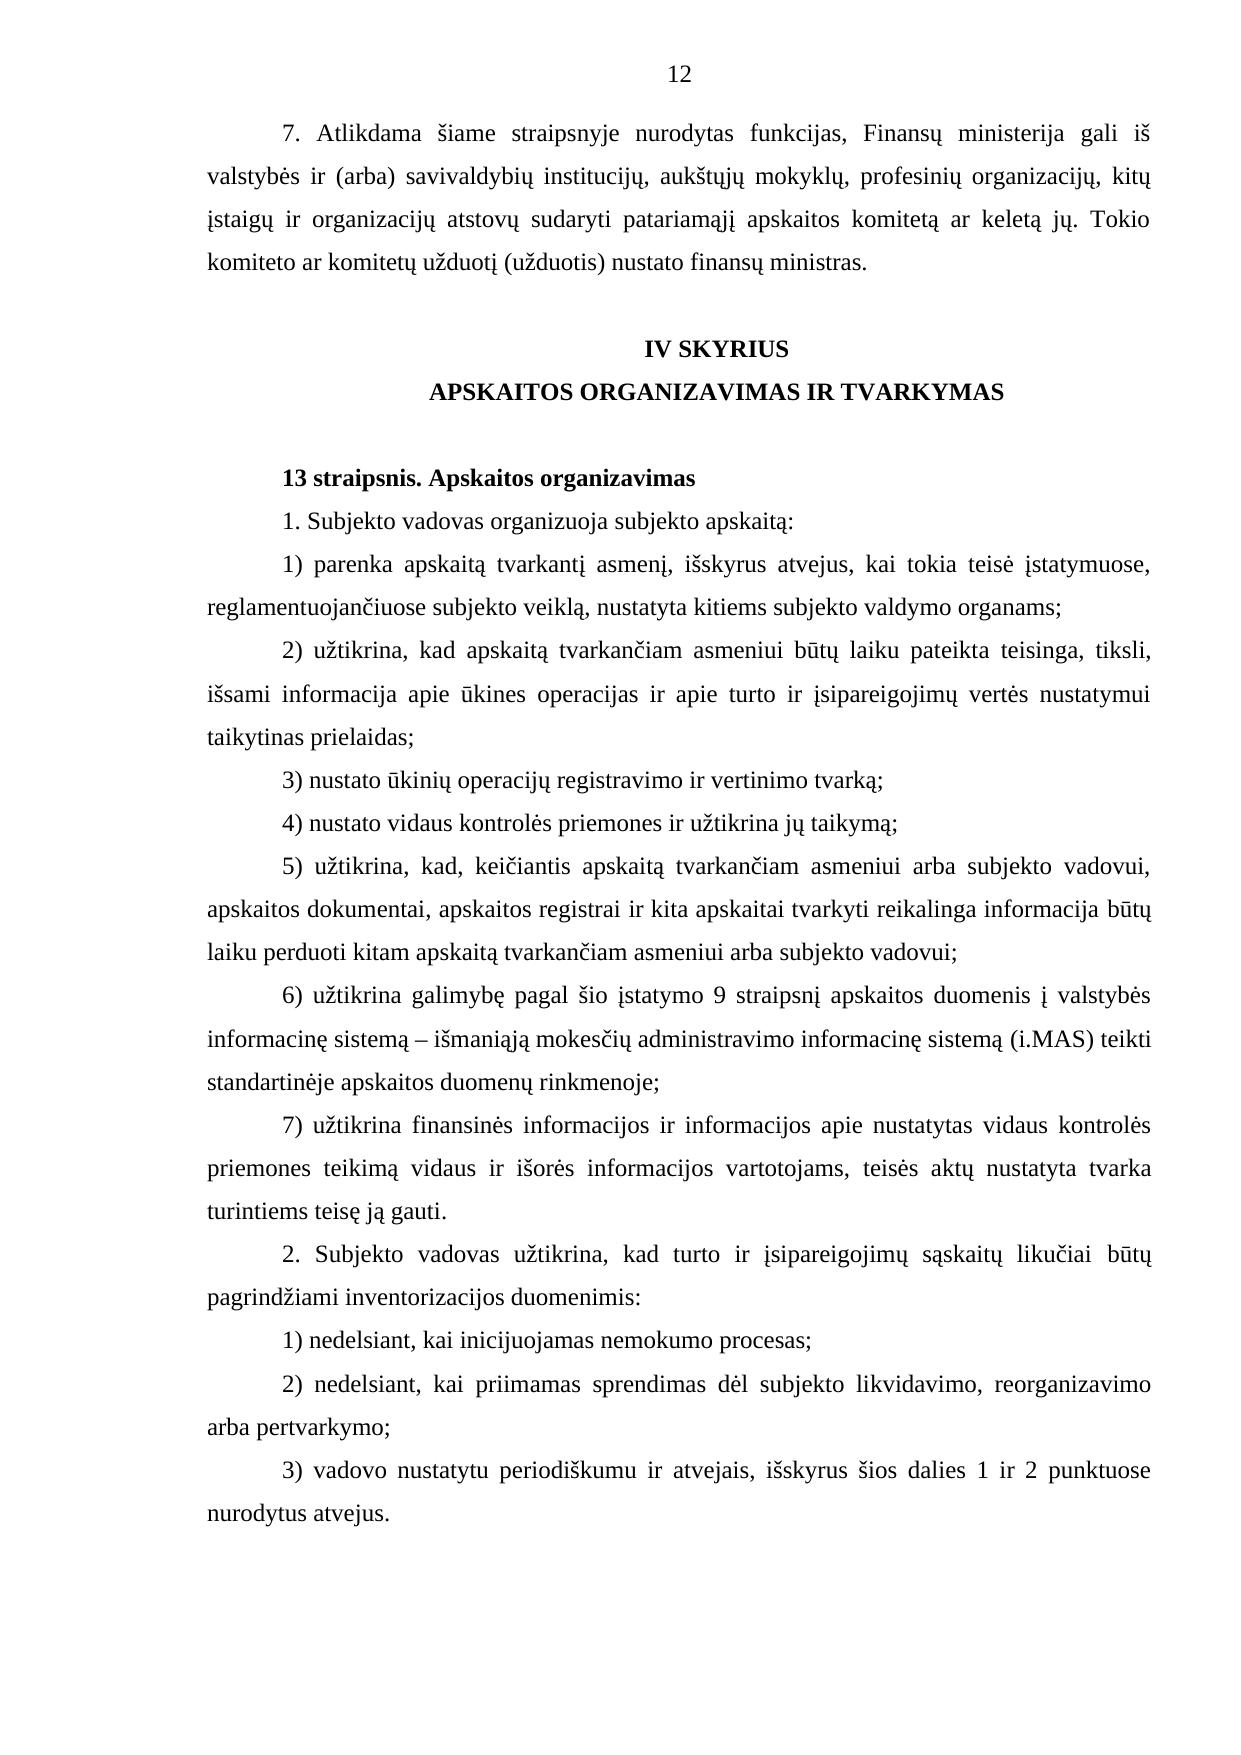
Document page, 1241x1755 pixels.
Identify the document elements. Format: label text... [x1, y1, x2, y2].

text 2) užtikrina, kad apskaitą tvarkančiam asmeniui būtų laiku pateikta teisinga, tiksli, išsami informacija apie ūkines operacijas ir apie turto ir įsipareigojimų vertės nustatymui taikytinas prielaidas; [207, 636, 1152, 751]
text IV SKYRIUS [207, 334, 1152, 362]
text 3) nustato ūkinių operacijų registravimo ir vertinimo tvarką; [207, 765, 1152, 794]
text 3) vadovo nustatytu periodiškumu ir atvejais, išskyrus šios dalies 1 ir 2 punktuose nurodytus atvejus. [207, 1455, 1152, 1527]
text 5) užtikrina, kad, keičiantis apskaitą tvarkančiam asmeniui arba subjekto vadovui, apskaitos dokumentai, apskaitos registrai ir kita apskaitai tvarkyti reikalinga informacija būtų laiku perduoti kitam apskaitą tvarkančiam asmeniui arba subjekto vadovui; [207, 851, 1152, 966]
text APSKAITOS ORGANIZAVIMAS IR TVARKYMAS [207, 377, 1152, 406]
text 1. Subjekto vadovas organizuoja subjekto apskaitą: [207, 506, 1152, 535]
text 1) parenka apskaitą tvarkantį asmenį, išskyrus atvejus, kai tokia teisė įstatymuose, reglamentuojančiuose subjekto veiklą, nustatyta kitiems subjekto valdymo organams; [207, 549, 1152, 621]
text 1) nedelsiant, kai inicijuojamas nemokumo procesas; [207, 1326, 1152, 1354]
text 6) užtikrina galimybę pagal šio įstatymo 9 straipsnį apskaitos duomenis į valstybės informacinę sistemą – išmaniąją mokesčių administravimo informacinę sistemą (i.MAS) teikti standartinėje apskaitos duomenų rinkmenoje; [207, 981, 1152, 1096]
text 2. Subjekto vadovas užtikrina, kad turto ir įsipareigojimų sąskaitų likučiai būtų pagrindžiami inventorizacijos duomenimis: [207, 1239, 1152, 1311]
text 13 straipsnis. Apskaitos organizavimas [207, 463, 1152, 492]
text 2) nedelsiant, kai priimamas sprendimas dėl subjekto likvidavimo, reorganizavimo arba pertvarkymo; [207, 1369, 1152, 1441]
text 7) užtikrina finansinės informacijos ir informacijos apie nustatytas vidaus kontrolės priemones teikimą vidaus ir išorės informacijos vartotojams, teisės aktų nustatyta tvarka turintiems teisę ją gauti. [207, 1110, 1152, 1225]
text 4) nustato vidaus kontrolės priemones ir užtikrina jų taikymą; [207, 808, 1152, 837]
text 7. Atlikdama šiame straipsnyje nurodytas funkcijas, Finansų ministerija gali iš valstybės ir (arba) savivaldybių institucijų, aukštųjų mokyklų, profesinių organizacijų, kitų įstaigų ir organizacijų atstovų sudaryti patariamąjį apskaitos komitetą ar keletą jų. Tokio komiteto ar komitetų užduotį (užduotis) nustato finansų ministras. [207, 118, 1152, 276]
